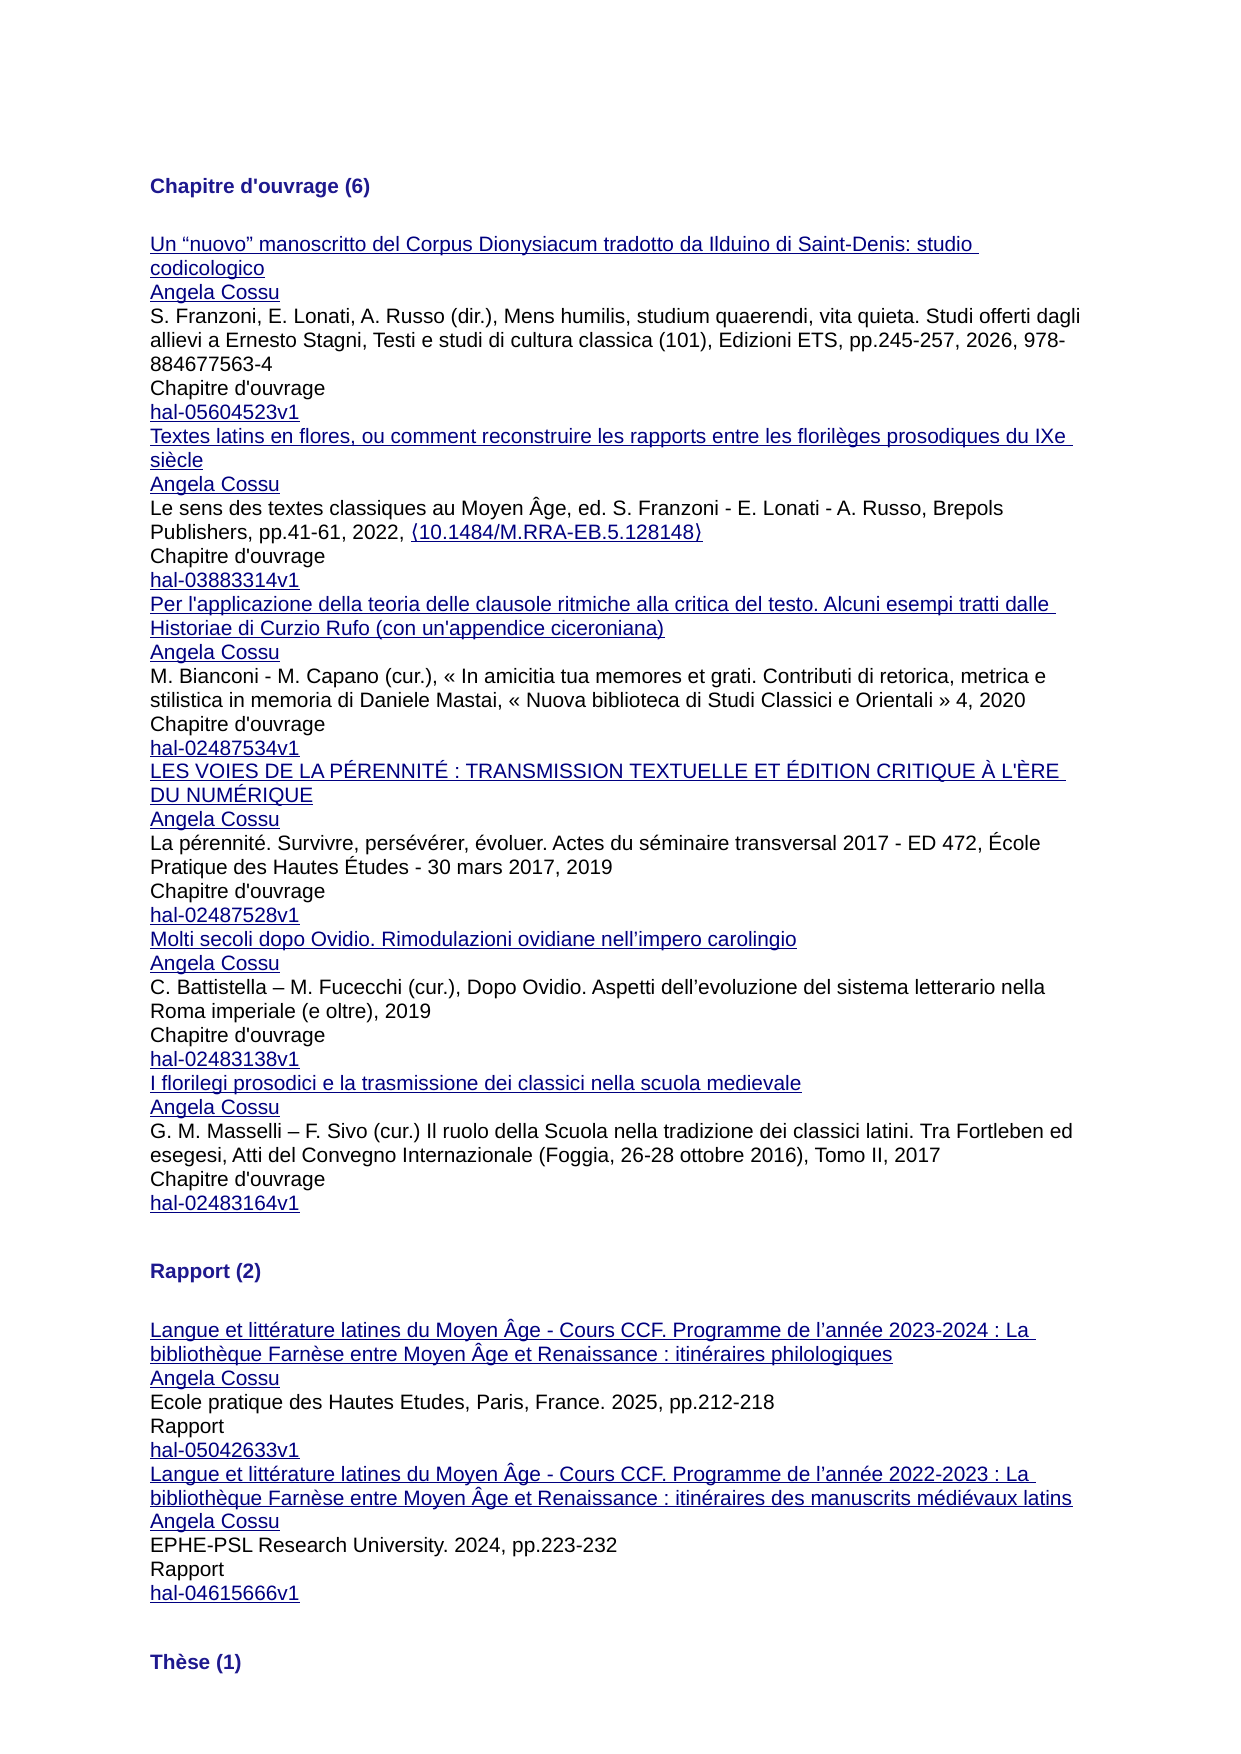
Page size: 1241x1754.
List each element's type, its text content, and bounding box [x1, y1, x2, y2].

table_cell Langue et littérature latines du Moyen Âge - Cours CCF. Programme de l’année 2022-2023 : La bibliothèque Farnèse entre Moyen Âge et Renaissance : itinéraires des manuscrits médiévaux latins Angela Cossu EPHE-PSL Research University. 2024, pp.223-232 Rapport hal-04615666v1 [150, 1461, 1090, 1605]
table_cell Per l'applicazione della teoria delle clausole ritmiche alla critica del testo. Alcuni esempi tratti dalle Historiae di Curzio Rufo (con un'appendice ciceroniana) Angela Cossu M. Bianconi - M. Capano (cur.), « In amicitia tua memores et grati. Contributi di retorica, metrica e stilistica in memoria di Daniele Mastai, « Nuova biblioteca di Studi Classici e Orientali » 4, 2020 Chapitre d'ouvrage hal-02487534v1 [150, 592, 1090, 759]
subtitle Chapitre d'ouvrage (6) [150, 174, 1090, 198]
subtitle Thèse (1) [150, 1650, 1090, 1674]
subtitle Rapport (2) [150, 1259, 1090, 1283]
table_cell Molti secoli dopo Ovidio. Rimodulazioni ovidiane nell’impero carolingio Angela Cossu C. Battistella – M. Fucecchi (cur.), Dopo Ovidio. Aspetti dell’evoluzione del sistema letterario nella Roma imperiale (e oltre), 2019 Chapitre d'ouvrage hal-02483138v1 [150, 927, 1090, 1071]
table_header Langue et littérature latines du Moyen Âge - Cours CCF. Programme de l’année 2023-2024 : La bibliothèque Farnèse entre Moyen Âge et Renaissance : itinéraires philologiques Angela Cossu Ecole pratique des Hautes Etudes, Paris, France. 2025, pp.212-218 Rapport hal-05042633v1 [150, 1318, 1090, 1461]
table_cell I florilegi prosodici e la trasmissione dei classici nella scuola medievale Angela Cossu G. M. Masselli – F. Sivo (cur.) Il ruolo della Scuola nella tradizione dei classici latini. Tra Fortleben ed esegesi, Atti del Convegno Internazionale (Foggia, 26-28 ottobre 2016), Tomo II, 2017 Chapitre d'ouvrage hal-02483164v1 [150, 1071, 1090, 1214]
table_header Un “nuovo” manoscritto del Corpus Dionysiacum tradotto da Ilduino di Saint-Denis: studio codicologico Angela Cossu S. Franzoni, E. Lonati, A. Russo (dir.), Mens humilis, studium quaerendi, vita quieta. Studi offerti dagli allievi a Ernesto Stagni, Testi e studi di cultura classica (101), Edizioni ETS, pp.245-257, 2026, 978-884677563-4 Chapitre d'ouvrage hal-05604523v1 [150, 232, 1090, 424]
table_cell Textes latins en flores, ou comment reconstruire les rapports entre les florilèges prosodiques du IXe siècle Angela Cossu Le sens des textes classiques au Moyen Âge, ed. S. Franzoni - E. Lonati - A. Russo, Brepols Publishers, pp.41-61, 2022, ⟨10.1484/M.RRA-EB.5.128148⟩ Chapitre d'ouvrage hal-03883314v1 [150, 424, 1090, 592]
table_cell LES VOIES DE LA PÉRENNITÉ : TRANSMISSION TEXTUELLE ET ÉDITION CRITIQUE À L'ÈRE DU NUMÉRIQUE Angela Cossu La pérennité. Survivre, persévérer, évoluer. Actes du séminaire transversal 2017 - ED 472, École Pratique des Hautes Études - 30 mars 2017, 2019 Chapitre d'ouvrage hal-02487528v1 [150, 759, 1090, 927]
